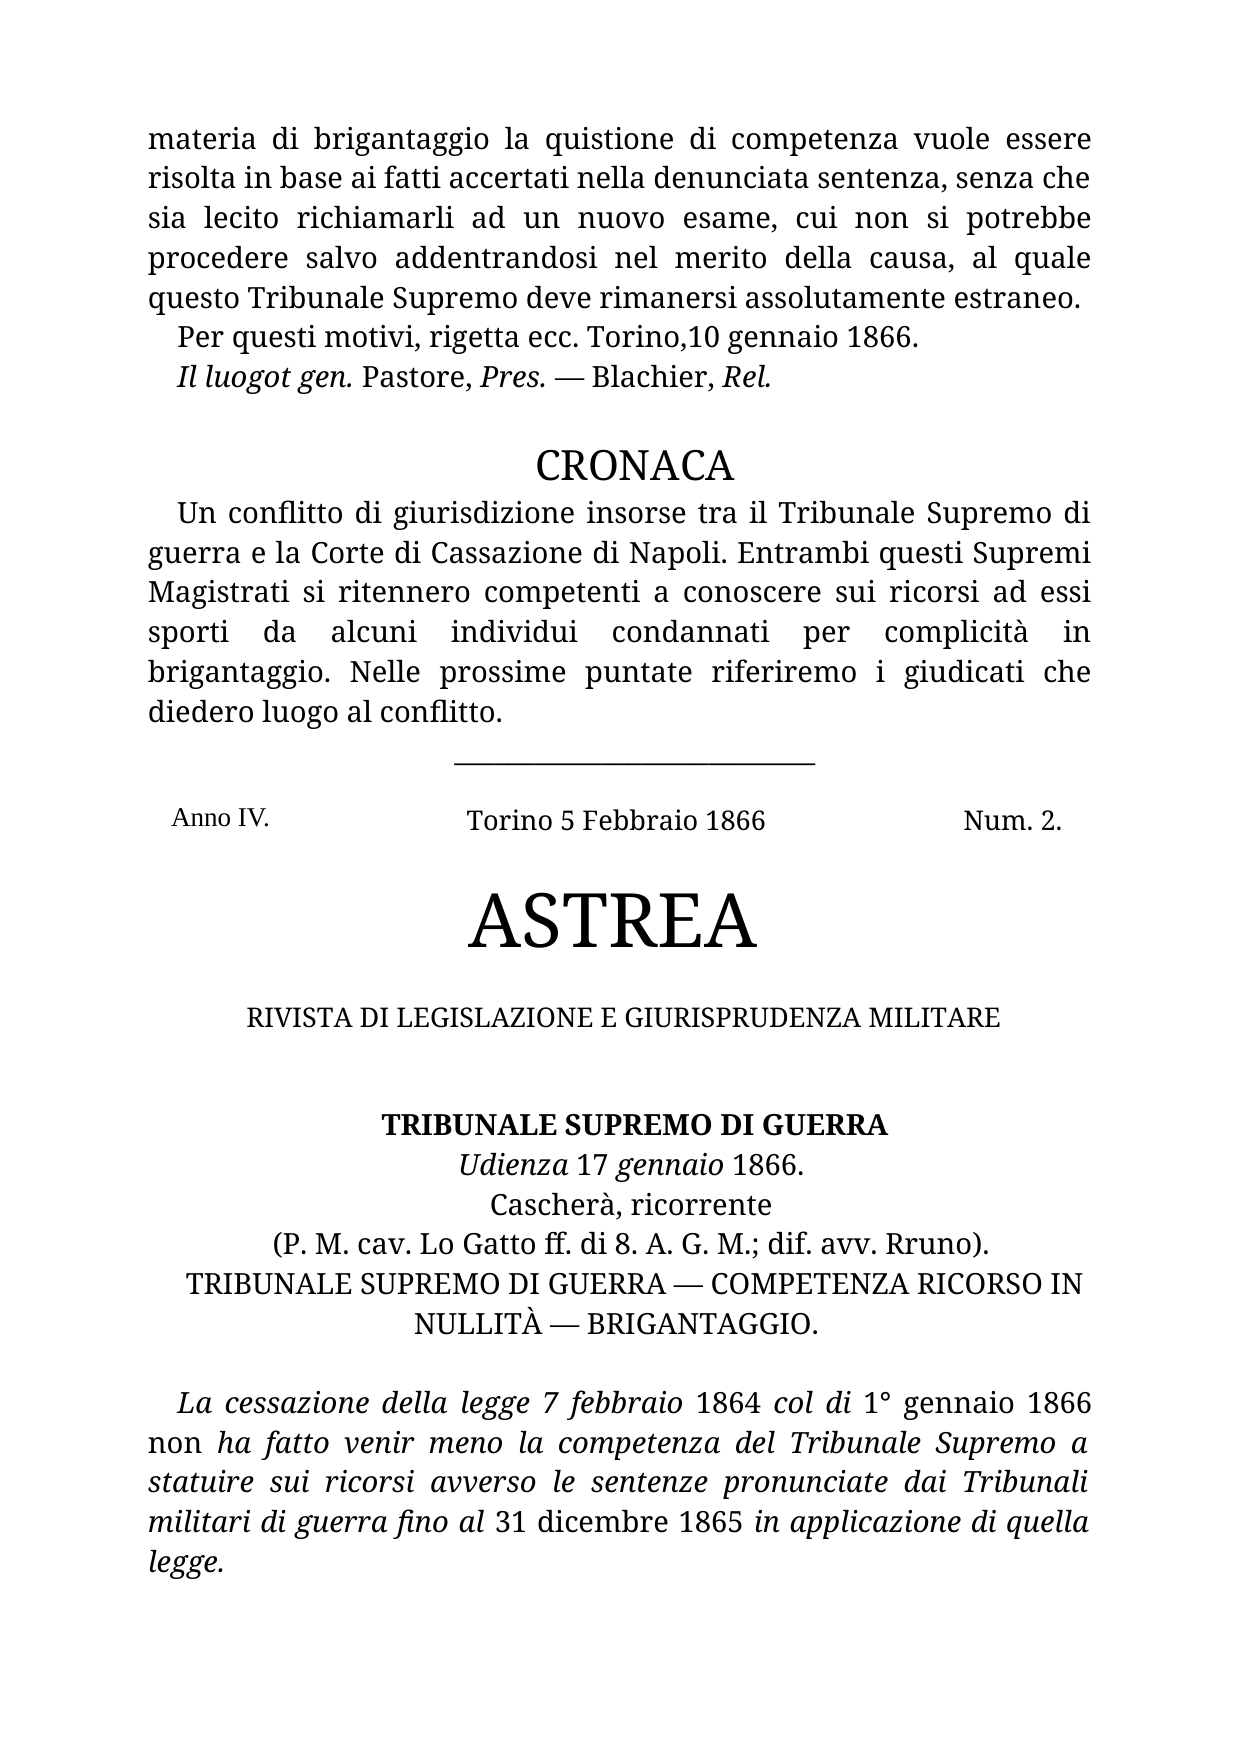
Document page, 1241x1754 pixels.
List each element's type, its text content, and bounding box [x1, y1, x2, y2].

text RIVISTA DI LEGISLAZIONE E GIURISPRUDENZA MILITARE [148, 999, 1093, 1036]
text Per questi motivi, rigetta ecc. Torino,10 gennaio 1866. [148, 317, 1093, 356]
text Cascherà, ricorrente [148, 1184, 1093, 1223]
text La cessazione della legge 7 febbraio 1864 col di 1° gennaio 1866 non ha fatto venir meno la competenza del Tribunale Supremo a statuire sui ricorsi avverso le sentenze pronunciate dai Tribunali militari di guerra fino al 31 dicembre 1865 in applicazione di quella legge. [148, 1382, 1093, 1581]
text materia di brigantaggio la quistione di competenza vuole essere risolta in base ai fatti accertati nella denunciata sentenza, senza che sia lecito richiamarli ad un nuovo esame, cui non si potrebbe procedere salvo addentrandosi nel merito della causa, al quale questo Tribunale Supremo deve rimanersi assolutamente estraneo. [148, 118, 1093, 317]
text TRIBUNALE SUPREMO DI GUERRA — COMPETENZA RICORSO IN NULLITÀ — BRIGANTAGGIO. [148, 1263, 1093, 1343]
table_header Num. 2. [933, 801, 1093, 999]
text Il luogot gen. Pastore, Pres. — Blachier, Rel. [148, 356, 1093, 396]
text (P. M. cav. Lo Gatto ff. di 8. A. G. M.; dif. avv. Rruno). [148, 1223, 1093, 1263]
text Un conflitto di giurisdizione insorse tra il Tribunale Supremo di guerra e la Corte di Cassazione di Napoli. Entrambi questi Supremi Magistrati si ritennero competenti a conoscere sui ricorsi ad essi sporti da alcuni individui condannati per complicità in brigantaggio. Nelle prossime puntate riferiremo i giudicati che diedero luogo al conflitto. [148, 492, 1093, 731]
table_header Torino 5 Febbraio 1866 ASTREA [293, 801, 933, 999]
table_header Anno IV. [148, 801, 293, 999]
text ___________________________ [148, 731, 1093, 770]
text Udienza 17 gennaio 1866. [148, 1144, 1093, 1184]
text CRONACA [148, 436, 1093, 492]
text TRIBUNALE SUPREMO DI GUERRA [148, 1104, 1093, 1144]
